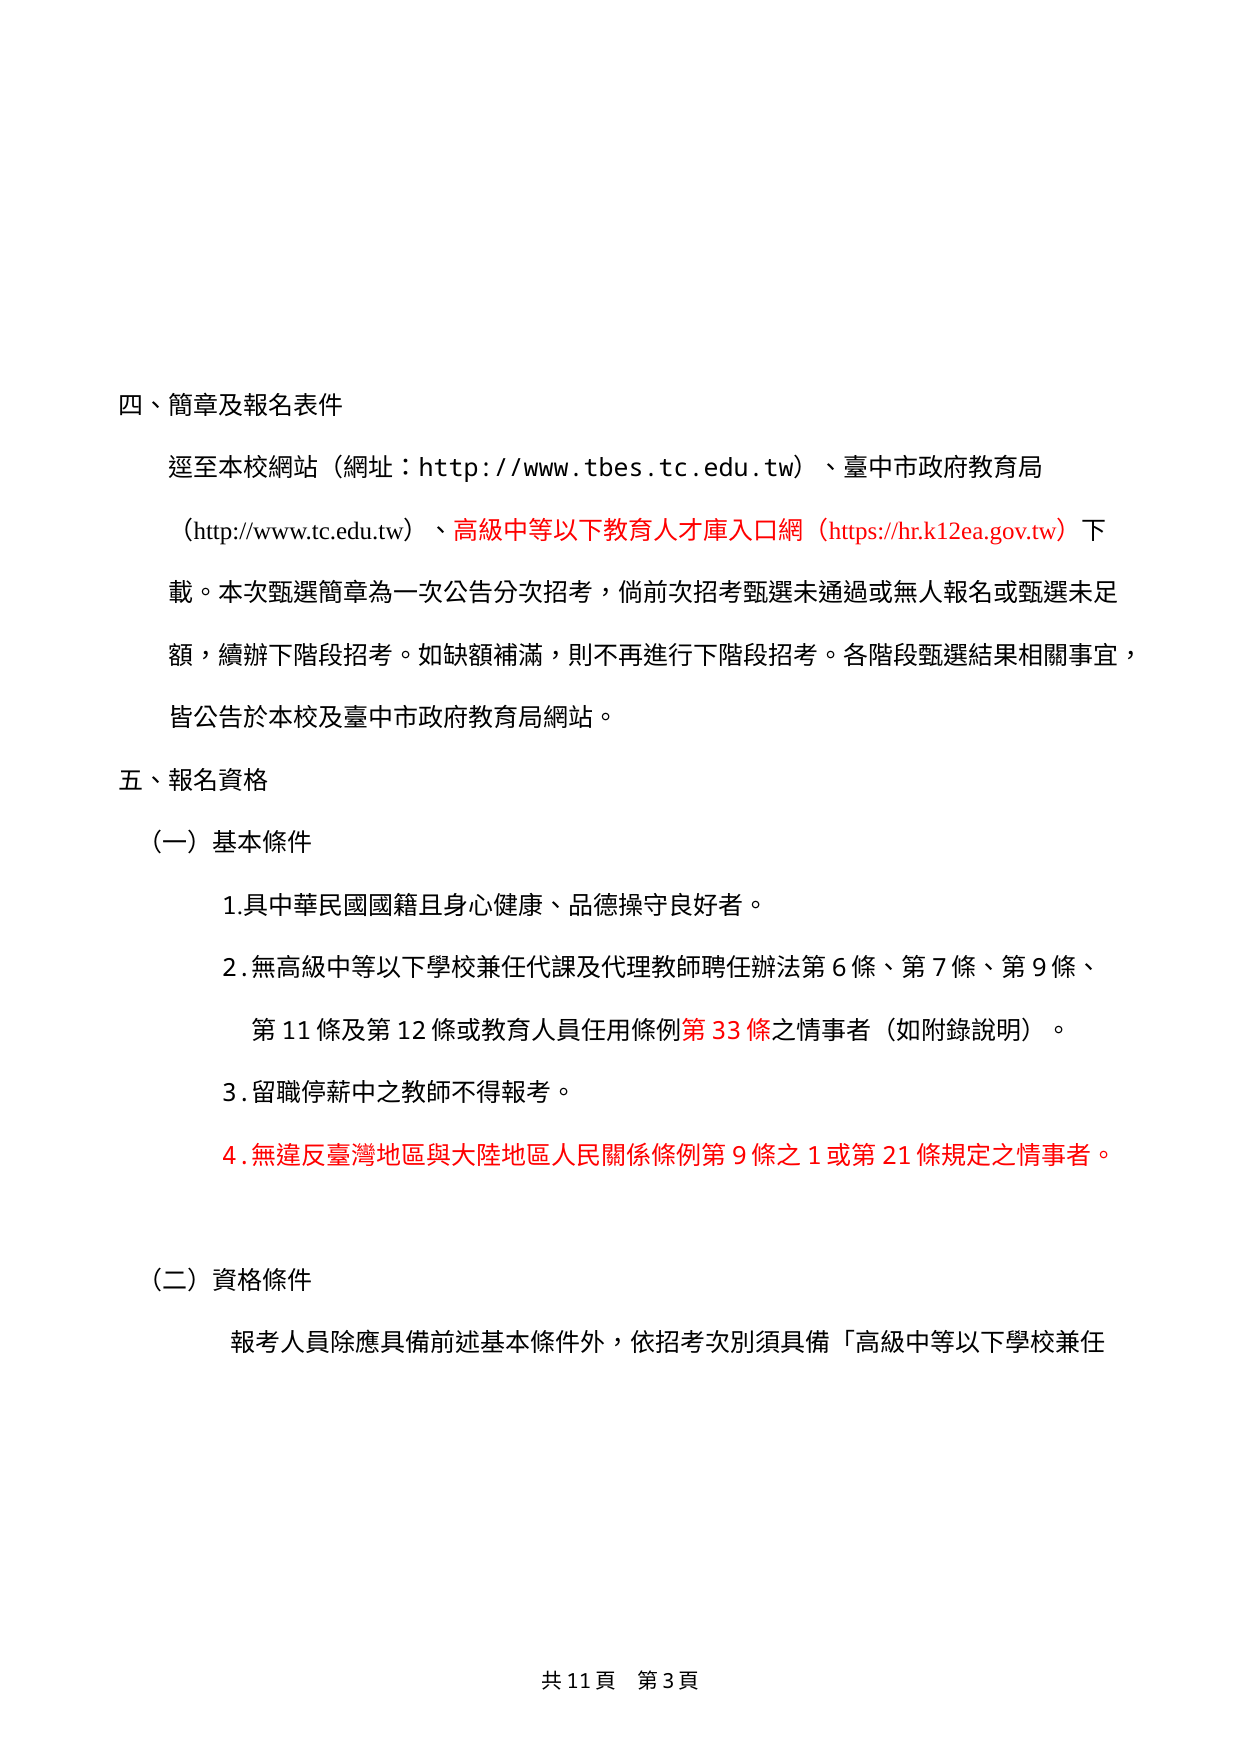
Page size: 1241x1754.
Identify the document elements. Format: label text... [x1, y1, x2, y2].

text 2.無高級中等以下學校兼任代課及代理教師聘任辦法第6條、第7條、第9條、第11條及第12條或教育人員任用條例第33條之情事者（如附錄說明）。 [222, 924, 1122, 1049]
text 五、報名資格 [118, 737, 1122, 799]
text （二）資格條件 [118, 1237, 1122, 1299]
text （一）基本條件 [118, 799, 1122, 862]
text 1.具中華民國國籍且身心健康、品德操守良好者。 [221, 862, 1122, 924]
text 3.留職停薪中之教師不得報考。 [222, 1049, 1122, 1112]
text 四、簡章及報名表件 逕至本校網站（網址：http://www.tbes.tc.edu.tw）、臺中市政府教育局（http://www.tc.edu.tw）、高級中等以下教育人才庫入口網（https://hr.k12ea.gov.tw）下載。本次甄選簡章為一次公告分次招考，倘前次招考甄選未通過或無人報名或甄選未足額，續辦下階段招考。如缺額補滿，則不再進行下階段招考。各階段甄選結果相關事宜，皆公告於本校及臺中市政府教育局網站。 [118, 362, 1122, 737]
text 4.無違反臺灣地區與大陸地區人民關係條例第9條之1或第21條規定之情事者。 [222, 1112, 1122, 1174]
text 報考人員除應具備前述基本條件外，依招考次別須具備「高級中等以下學校兼任 [231, 1299, 1122, 1362]
